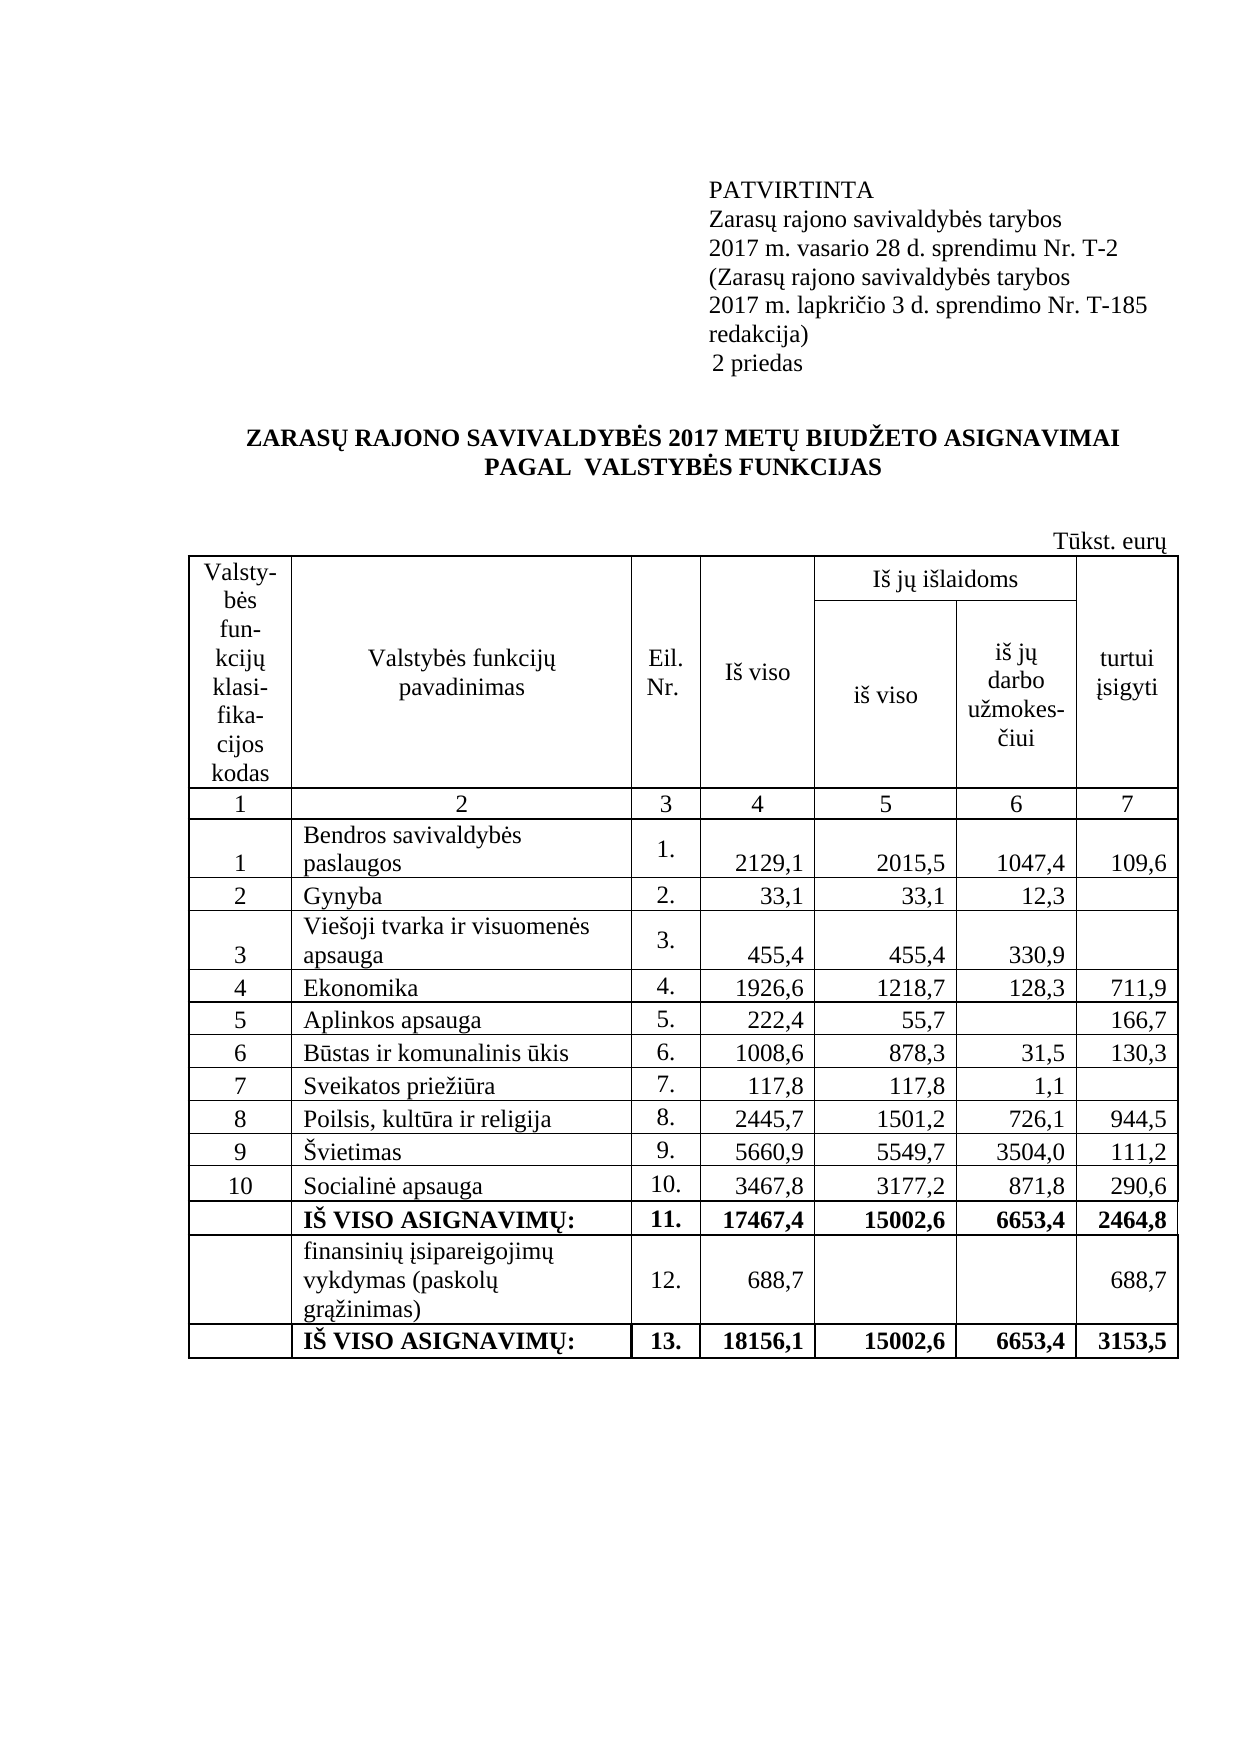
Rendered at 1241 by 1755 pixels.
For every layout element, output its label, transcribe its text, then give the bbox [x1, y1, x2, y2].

table_cell 711,9 [1077, 970, 1177, 1001]
table_cell [957, 1236, 1076, 1322]
table_cell 1 [190, 789, 291, 818]
table_cell iš jų darbo užmokes-čiui [957, 601, 1076, 787]
table_cell 128,3 [957, 970, 1076, 1001]
table_cell 3467,8 [701, 1166, 814, 1200]
table_cell Ekonomika [292, 970, 631, 1001]
text 2 priedas [345, 348, 1169, 377]
table_cell 330,9 [957, 911, 1076, 968]
table_cell 15002,6 [816, 1325, 955, 1357]
table_cell 31,5 [957, 1035, 1076, 1067]
table_cell IŠ VISO ASIGNAVIMŲ: [292, 1202, 631, 1234]
text 2017 m. vasario 28 d. sprendimu Nr. T-2 [709, 233, 1169, 262]
table_cell 2 [190, 878, 291, 910]
text (Zarasų rajono savivaldybės tarybos [709, 262, 1169, 291]
table_cell 688,7 [701, 1236, 814, 1322]
table_cell Sveikatos priežiūra [292, 1068, 631, 1100]
table_cell 4 [190, 970, 291, 1001]
table_cell 8. [632, 1101, 700, 1133]
table_cell Poilsis, kultūra ir religija [292, 1101, 631, 1133]
table_cell 5 [815, 789, 956, 818]
table_cell 4. [632, 970, 700, 1001]
table_cell 2445,7 [701, 1101, 814, 1133]
text PATVIRTINTA [709, 176, 1169, 204]
table_cell 7 [1077, 789, 1177, 818]
table_cell 117,8 [815, 1068, 956, 1100]
table_cell 18156,1 [701, 1325, 814, 1357]
table_cell 117,8 [701, 1068, 814, 1100]
table_cell 5660,9 [701, 1134, 814, 1165]
table_cell 111,2 [1077, 1134, 1177, 1165]
table_cell [1076, 481, 1178, 526]
table_cell 726,1 [957, 1101, 1076, 1133]
table_cell 455,4 [815, 911, 956, 968]
table_header ZARASŲ RAJONO SAVIVALDYBĖS 2017 METŲ BIUDŽETO ASIGNAVIMAI PAGAL VALSTYBĖS FUNKCIJAS [189, 406, 1178, 481]
table_cell 2 [292, 789, 631, 818]
table_cell 2464,8 [1077, 1202, 1177, 1234]
table_cell [1077, 911, 1177, 968]
table_cell 6 [957, 789, 1076, 818]
table_cell Švietimas [292, 1134, 631, 1165]
table_cell 33,1 [701, 878, 814, 910]
table_cell 2015,5 [815, 820, 956, 877]
table_cell 688,7 [1077, 1236, 1177, 1322]
table_cell Valstybės funkcijų pavadinimas [292, 557, 631, 787]
table_cell IŠ VISO ASIGNAVIMŲ: [293, 1325, 630, 1357]
table_cell [190, 1236, 291, 1322]
table_cell Eil. Nr. [632, 557, 700, 787]
table_cell 6 [190, 1035, 291, 1067]
table_cell [189, 526, 292, 555]
table_cell turtui įsigyti [1077, 557, 1177, 787]
table_cell Socialinė apsauga [292, 1166, 631, 1200]
table_cell 13. [633, 1325, 699, 1357]
table_cell 1 [190, 820, 291, 877]
table_cell 55,7 [815, 1003, 956, 1034]
table_cell 6653,4 [957, 1202, 1076, 1234]
table_cell Aplinkos apsauga [292, 1003, 631, 1034]
table_cell 6653,4 [957, 1325, 1075, 1357]
table_cell 1047,4 [957, 820, 1076, 877]
table_cell [815, 1236, 956, 1322]
table_cell Viešoji tvarka ir visuomenės apsauga [292, 911, 631, 968]
table_cell 11. [632, 1202, 700, 1234]
table_cell 12,3 [957, 878, 1076, 910]
table_cell Valsty-bės fun-kcijų klasi-fika-cijos kodas [190, 557, 291, 787]
table_cell Būstas ir komunalinis ūkis [292, 1035, 631, 1067]
table_cell 8 [190, 1101, 291, 1133]
table_cell 5 [190, 1003, 291, 1034]
table_cell [190, 1325, 291, 1357]
table_cell 3153,5 [1077, 1325, 1177, 1357]
table_cell 6. [632, 1035, 700, 1067]
table_cell 109,6 [1077, 820, 1177, 877]
table_cell 878,3 [815, 1035, 956, 1067]
table_cell 3 [190, 911, 291, 968]
table_cell [957, 1003, 1076, 1034]
table_cell 222,4 [701, 1003, 814, 1034]
table_cell 3 [632, 789, 700, 818]
table_cell 130,3 [1077, 1035, 1177, 1067]
table_cell 1,1 [957, 1068, 1076, 1100]
table_cell 5549,7 [815, 1134, 956, 1165]
table_cell [189, 481, 292, 526]
table_cell 9. [632, 1134, 700, 1165]
table_cell 1501,2 [815, 1101, 956, 1133]
table_cell 2129,1 [701, 820, 814, 877]
table_cell 1926,6 [701, 970, 814, 1001]
table_cell [1077, 878, 1177, 910]
table_cell iš viso [815, 601, 956, 787]
table_cell 7 [190, 1068, 291, 1100]
table_cell 1008,6 [701, 1035, 814, 1067]
table_cell 12. [632, 1236, 700, 1322]
table_cell 871,8 [957, 1166, 1076, 1200]
table_cell Bendros savivaldybės paslaugos [292, 820, 631, 877]
table_cell 290,6 [1077, 1166, 1177, 1200]
table_cell [700, 481, 815, 526]
table_cell [956, 481, 1076, 526]
table_cell [1077, 1068, 1177, 1100]
table_cell 3. [632, 911, 700, 968]
table_cell 4 [701, 789, 814, 818]
table_cell 1. [632, 820, 700, 877]
table_cell [631, 526, 700, 555]
text Zarasų rajono savivaldybės tarybos [709, 204, 1169, 233]
table_cell 5. [632, 1003, 700, 1034]
table_cell Iš viso [701, 557, 814, 787]
table_cell 944,5 [1077, 1101, 1177, 1133]
table_cell [292, 481, 631, 526]
table_cell Tūkst. eurų [956, 526, 1178, 555]
table_cell finansinių įsipareigojimų vykdymas (paskolų grąžinimas) [292, 1236, 631, 1322]
table_cell 9 [190, 1134, 291, 1165]
table_cell [815, 526, 956, 555]
table_cell [631, 481, 700, 526]
table_cell [292, 526, 631, 555]
table_cell 15002,6 [815, 1202, 956, 1234]
table_cell [190, 1202, 291, 1234]
table_cell 3177,2 [815, 1166, 956, 1200]
table_cell 1218,7 [815, 970, 956, 1001]
table_cell 455,4 [701, 911, 814, 968]
table_cell 2. [632, 878, 700, 910]
text 2017 m. lapkričio 3 d. sprendimo Nr. T-185 redakcija) [709, 291, 1169, 348]
table_cell [815, 481, 956, 526]
table_cell Iš jų išlaidoms [815, 557, 1076, 600]
table_cell 3504,0 [957, 1134, 1076, 1165]
table_cell 17467,4 [701, 1202, 814, 1234]
table_cell 10. [632, 1166, 700, 1200]
table_cell 7. [632, 1068, 700, 1100]
table_cell 166,7 [1077, 1003, 1177, 1034]
table_cell 10 [190, 1166, 291, 1200]
table_cell Gynyba [292, 878, 631, 910]
table_cell [700, 526, 815, 555]
table_cell 33,1 [815, 878, 956, 910]
